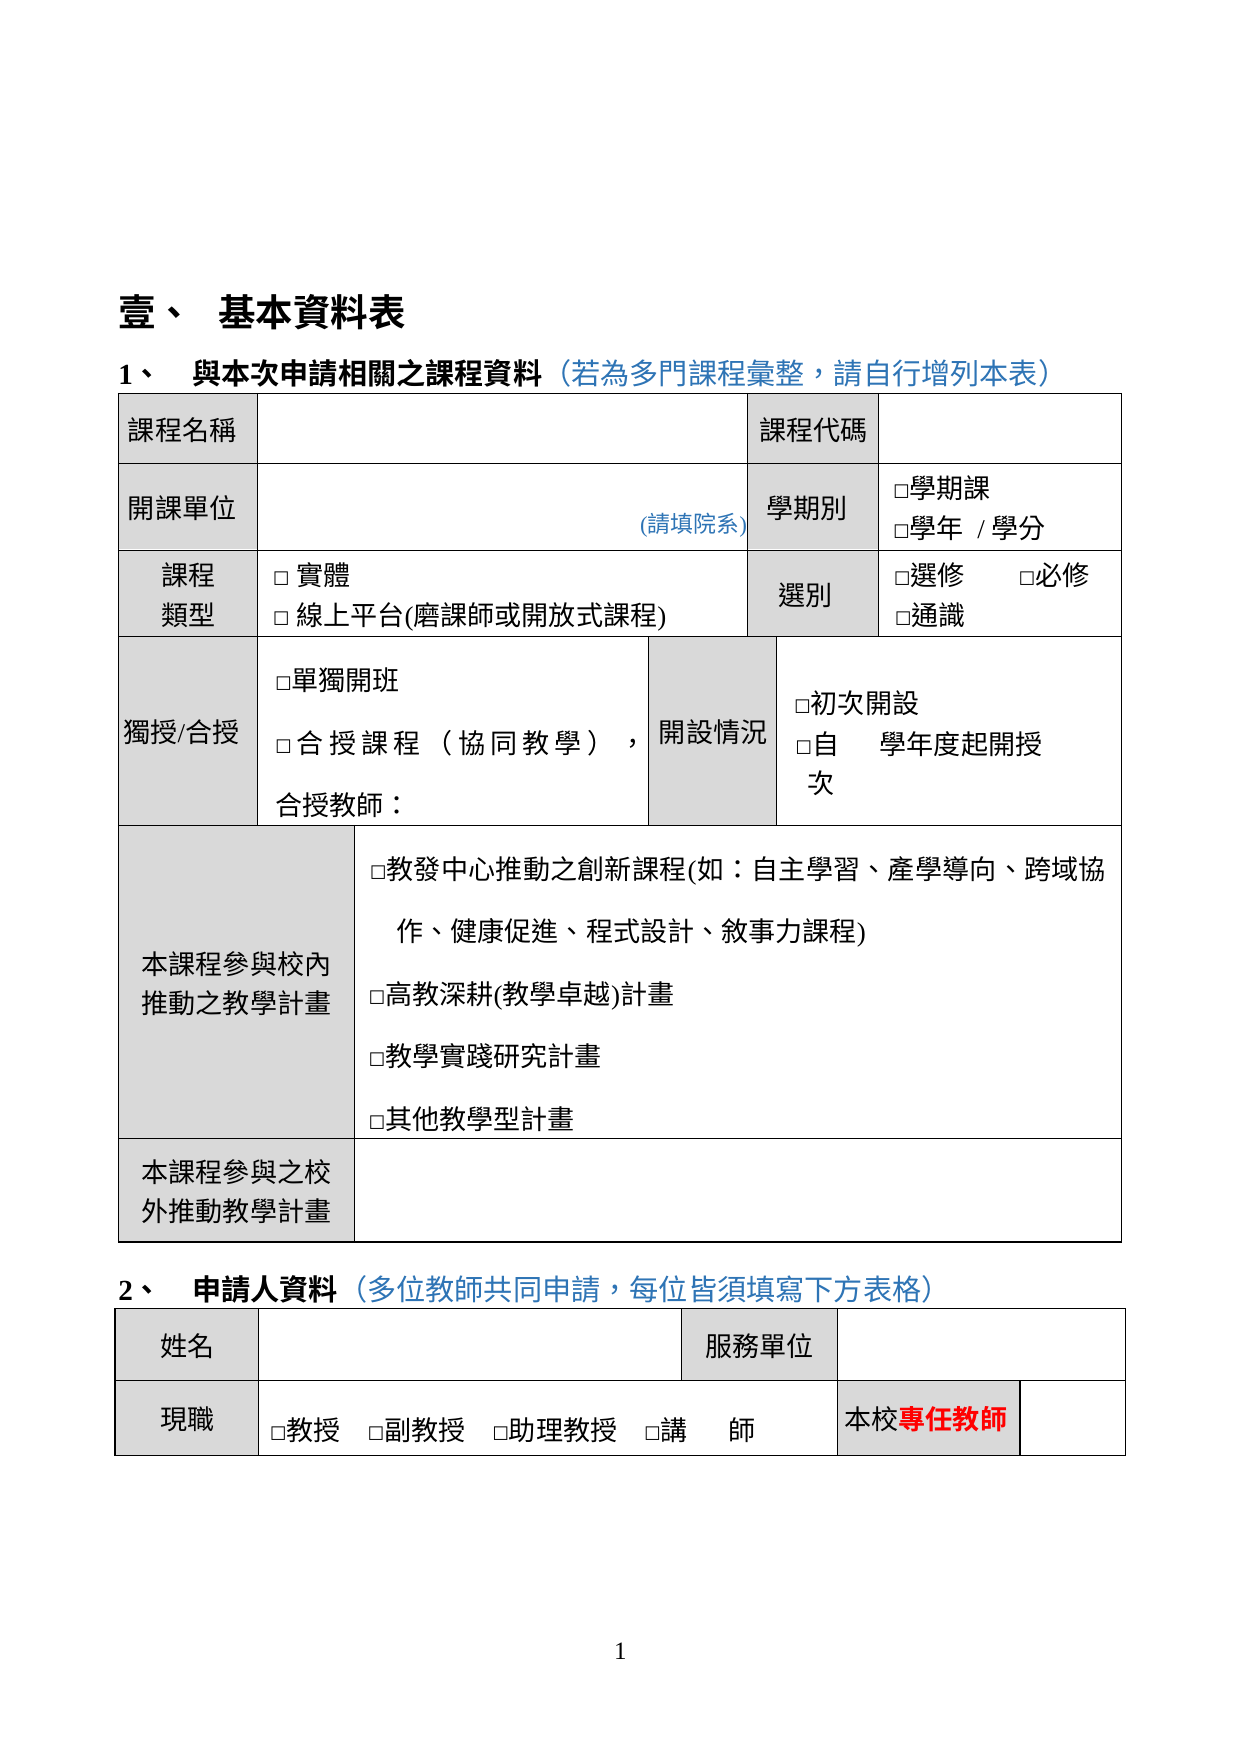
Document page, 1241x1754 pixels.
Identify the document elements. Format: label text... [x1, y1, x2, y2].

table_header 課程代碼 [748, 394, 878, 463]
table_cell ☐學期課 ☐學年 / 學分 [879, 464, 1121, 549]
table_header 服務單位 [682, 1309, 837, 1380]
table_cell 學期別 [748, 464, 878, 549]
table_cell [355, 1139, 1121, 1241]
table_cell ☐選修 ☐必修 ☐通識 [879, 551, 1121, 636]
table_cell [1021, 1381, 1125, 1455]
table_cell 開課單位 [119, 464, 257, 549]
table_header 課程名稱 [119, 394, 257, 463]
table_cell 獨授/合授 [119, 637, 257, 825]
table_cell ☐單獨開班 ☐合授課程（協同教學）， 合授教師： [258, 637, 648, 825]
table_cell ☐教授 ☐副教授 ☐助理教授 ☐講 師 [259, 1381, 837, 1455]
table_cell 本校專任教師 [838, 1381, 1019, 1455]
table_header [258, 394, 747, 463]
table_header 姓名 [116, 1309, 258, 1380]
list 與本次申請相關之課程資料（若為多門課程彙整，請自行增列本表） [118, 351, 1122, 393]
table_cell 課程 類型 [119, 551, 257, 636]
table_cell 選別 [748, 551, 878, 636]
table_cell 本課程參與之校外推動教學計畫 [119, 1139, 354, 1241]
table_cell ☐初次開設 ☐自 學年度起開授 次 [777, 637, 1121, 825]
table_cell 本課程參與校內推動之教學計畫 [119, 826, 354, 1138]
table_header [838, 1309, 1125, 1380]
table_cell ☐教發中心推動之創新課程(如：自主學習、產學導向、跨域協作、健康促進、程式設計、敘事力課程) ☐高教深耕(教學卓越)計畫 ☐教學實踐研究計畫 ☐其他教學型計畫 [355, 826, 1121, 1138]
table_cell 現職 [116, 1381, 258, 1455]
table_header [259, 1309, 681, 1380]
list 申請人資料（多位教師共同申請，每位皆須填寫下方表格） [118, 1266, 1122, 1308]
table_cell 開設情況 [649, 637, 776, 825]
table_cell ☐ 實體 ☐ 線上平台(磨課師或開放式課程) [258, 551, 747, 636]
subtitle 基本資料表 [118, 268, 1122, 331]
table_cell (請填院系) [258, 464, 747, 549]
table_header [879, 394, 1121, 463]
